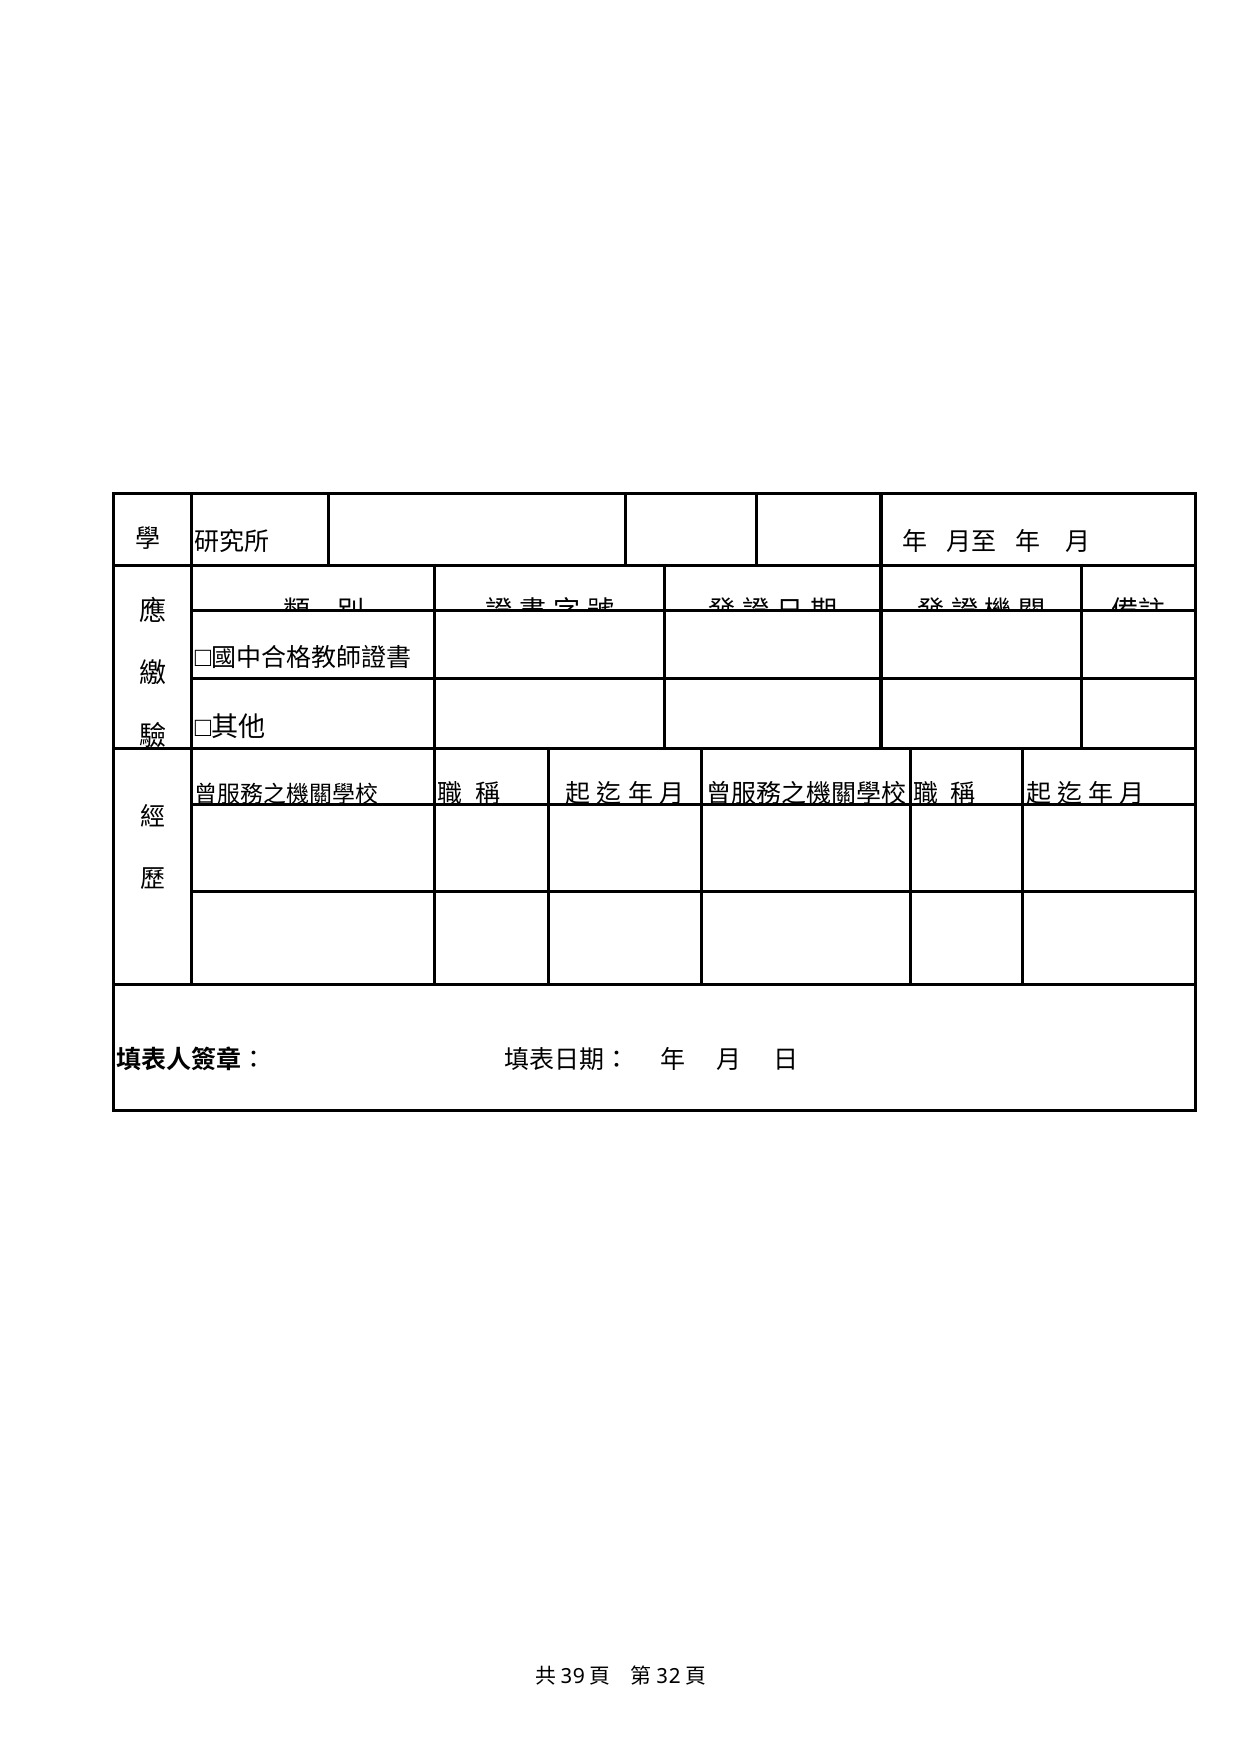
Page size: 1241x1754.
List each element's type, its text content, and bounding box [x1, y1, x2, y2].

table_cell [703, 893, 909, 982]
table_cell [330, 495, 624, 563]
table_cell [1083, 680, 1194, 747]
table_cell 證 書 字 號 [436, 567, 663, 609]
table_cell [141, 1112, 1081, 1174]
table_cell [436, 680, 626, 747]
table_cell [883, 680, 1080, 747]
table_cell [912, 893, 1021, 982]
table_cell 曾服務之機關學校 [703, 750, 909, 802]
table_cell 曾服務之機關學校 [193, 750, 433, 802]
table_cell [626, 680, 663, 747]
table_cell 學 歷 [115, 495, 190, 563]
table_cell [627, 495, 755, 563]
table_cell [193, 806, 433, 889]
table_cell [666, 612, 879, 677]
table_cell 應 繳 驗 證 件 [115, 567, 190, 747]
table_cell □國中合格教師證書 [193, 612, 433, 677]
table_cell 類 別 [193, 567, 433, 609]
table_cell [193, 893, 433, 982]
table_cell 職 稱 [436, 750, 547, 802]
table_cell 職 稱 [912, 750, 1021, 802]
table_cell 填表人簽章： 填表日期： 年 月 日 [115, 986, 1194, 1109]
table_cell [1083, 612, 1194, 677]
table_cell 起 迄 年 月 [1024, 750, 1194, 802]
table_cell [1024, 806, 1194, 889]
table_cell [626, 612, 663, 677]
table_cell [758, 495, 879, 563]
table_cell 研究所 [193, 495, 327, 563]
table_cell [1024, 893, 1194, 982]
table_cell 年 月至 年 月 [883, 495, 1194, 563]
table_cell [436, 612, 626, 677]
table_cell [550, 806, 700, 889]
table_cell [703, 806, 909, 889]
table_cell [912, 806, 1021, 889]
table_cell [883, 612, 1080, 677]
table_cell □其他 [193, 680, 433, 747]
table_cell [1081, 1112, 1195, 1174]
table_cell 發 證 機 關 [883, 567, 1080, 609]
table_cell [550, 893, 700, 982]
table_cell 經 歷 [115, 750, 190, 982]
table_cell [114, 1112, 141, 1174]
table_cell 起 迄 年 月 [550, 750, 700, 802]
table_cell [666, 680, 879, 747]
table_cell 備註 [1083, 567, 1194, 609]
table_cell 發 證 日 期 [666, 567, 879, 609]
table_cell [436, 806, 547, 889]
table_cell [436, 893, 547, 982]
